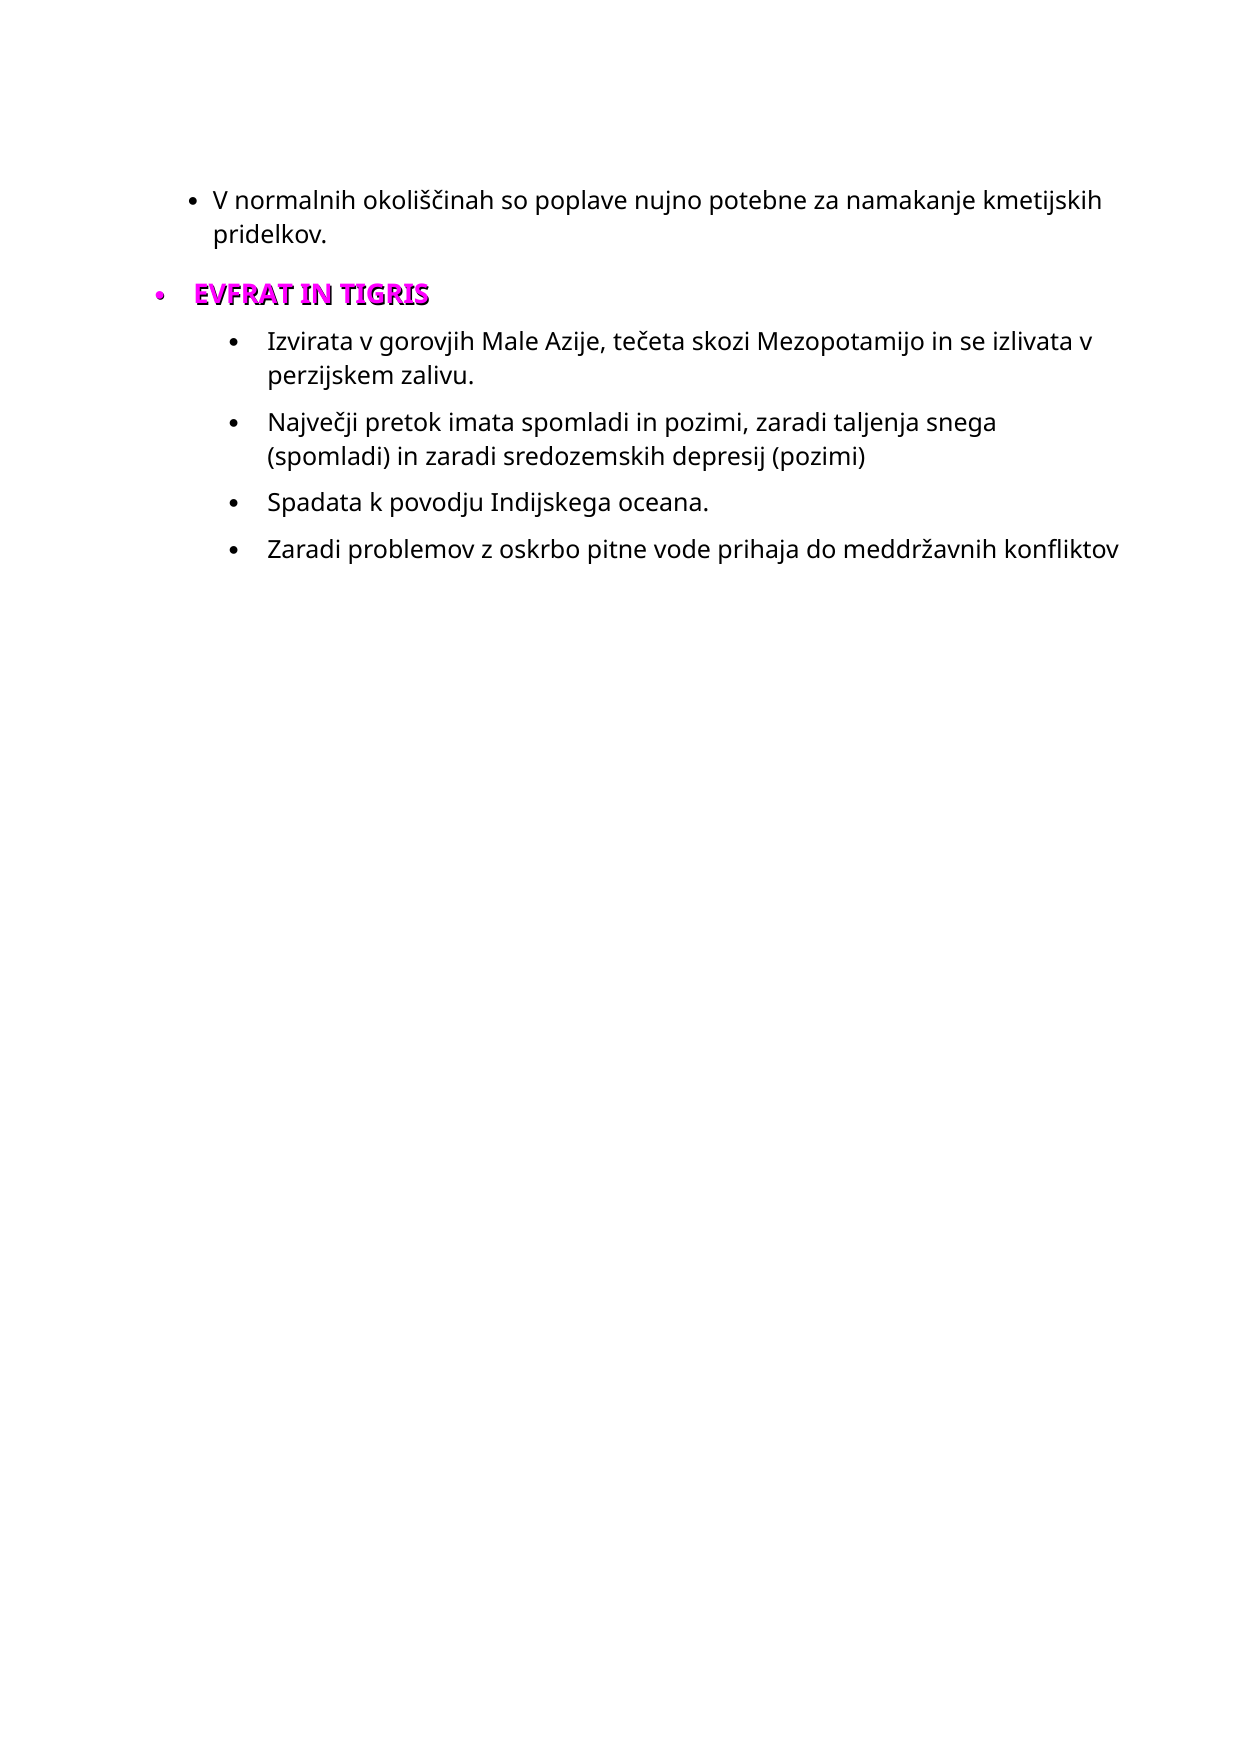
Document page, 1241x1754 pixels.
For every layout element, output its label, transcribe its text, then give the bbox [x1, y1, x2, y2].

list Spadata k povodju Indijskega oceana. [229, 485, 1122, 519]
list Izvirata v gorovjih Male Azije, tečeta skozi Mezopotamijo in se izlivata v perzijskem zalivu. [229, 323, 1122, 392]
subtitle EVFRAT IN TIGRIS [156, 275, 1122, 312]
list Zaradi problemov z oskrbo pitne vode prihaja do meddržavnih konfliktov [229, 531, 1122, 565]
list Največji pretok imata spomladi in pozimi, zaradi taljenja snega (spomladi) in zaradi sredozemskih depresij (pozimi) [229, 404, 1122, 472]
list V normalnih okoliščinah so poplave nujno potebne za namakanje kmetijskih pridelkov. [189, 182, 1122, 251]
